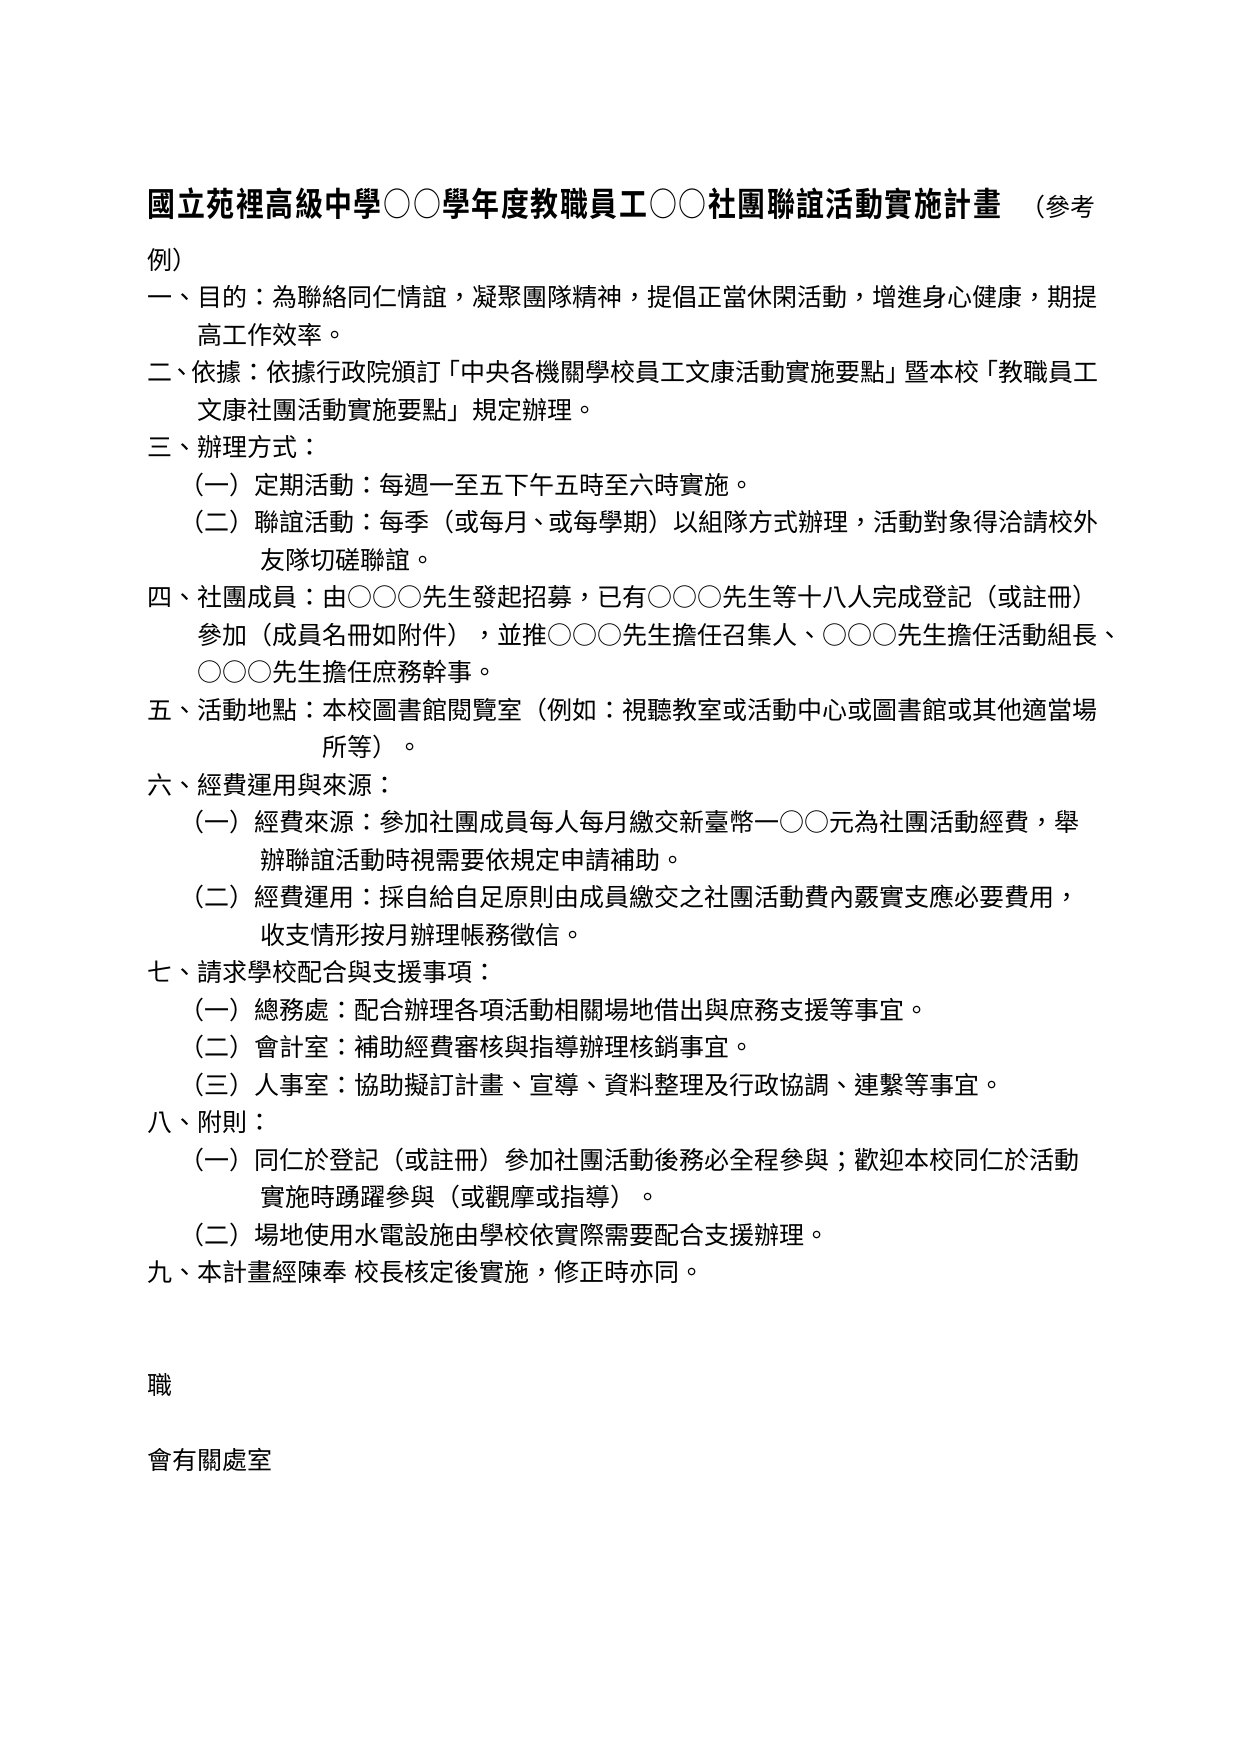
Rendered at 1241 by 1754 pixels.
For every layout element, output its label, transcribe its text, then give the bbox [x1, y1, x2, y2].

text 會有關處室 [148, 1439, 1098, 1477]
text 三、辦理方式： [148, 427, 1098, 464]
text 九、本計畫經陳奉 校長核定後實施，修正時亦同。 [148, 1252, 1098, 1289]
text （二）經費運用：採自給自足原則由成員繳交之社團活動費內覈實支應必要費用，收支情形按月辦理帳務徵信。 [173, 877, 1098, 952]
text 職 [148, 1364, 1098, 1402]
text 七、請求學校配合與支援事項： [148, 952, 1098, 989]
text （一）同仁於登記（或註冊）參加社團活動後務必全程參與；歡迎本校同仁於活動實施時踴躍參與（或觀摩或指導）。 [173, 1139, 1098, 1214]
text （一）經費來源：參加社團成員每人每月繳交新臺幣一○○元為社團活動經費，舉辦聯誼活動時視需要依規定申請補助。 [173, 802, 1098, 877]
text 六、經費運用與來源： [148, 764, 1098, 802]
text （二）聯誼活動：每季（或每月、或每學期）以組隊方式辦理，活動對象得洽請校外友隊切磋聯誼。 [173, 502, 1098, 577]
text （三）人事室：協助擬訂計畫、宣導、資料整理及行政協調、連繫等事宜。 [173, 1064, 1098, 1102]
text 八、附則： [148, 1102, 1098, 1139]
text （二）場地使用水電設施由學校依實際需要配合支援辦理。 [173, 1214, 1098, 1252]
text 四、社團成員：由○○○先生發起招募，已有○○○先生等十八人完成登記（或註冊）參加（成員名冊如附件），並推○○○先生擔任召集人、○○○先生擔任活動組長、○○○先生擔任庶務幹事。 [148, 577, 1098, 689]
text 一、目的：為聯絡同仁情誼，凝聚團隊精神，提倡正當休閑活動，增進身心健康，期提高工作效率。 [148, 277, 1098, 352]
text 五、活動地點：本校圖書館閱覽室（例如：視聽教室或活動中心或圖書館或其他適當場所等）。 [148, 689, 1098, 764]
text （一）定期活動：每週一至五下午五時至六時實施。 [173, 464, 1098, 502]
text 國立苑裡高級中學○○學年度教職員工○○社團聯誼活動實施計畫 （參考例） [148, 164, 1098, 277]
text （二）會計室：補助經費審核與指導辦理核銷事宜。 [173, 1027, 1098, 1064]
text 二、依據：依據行政院頒訂「中央各機關學校員工文康活動實施要點」暨本校「教職員工文康社團活動實施要點」規定辦理。 [148, 352, 1098, 427]
text （一）總務處：配合辦理各項活動相關場地借出與庶務支援等事宜。 [173, 989, 1098, 1027]
